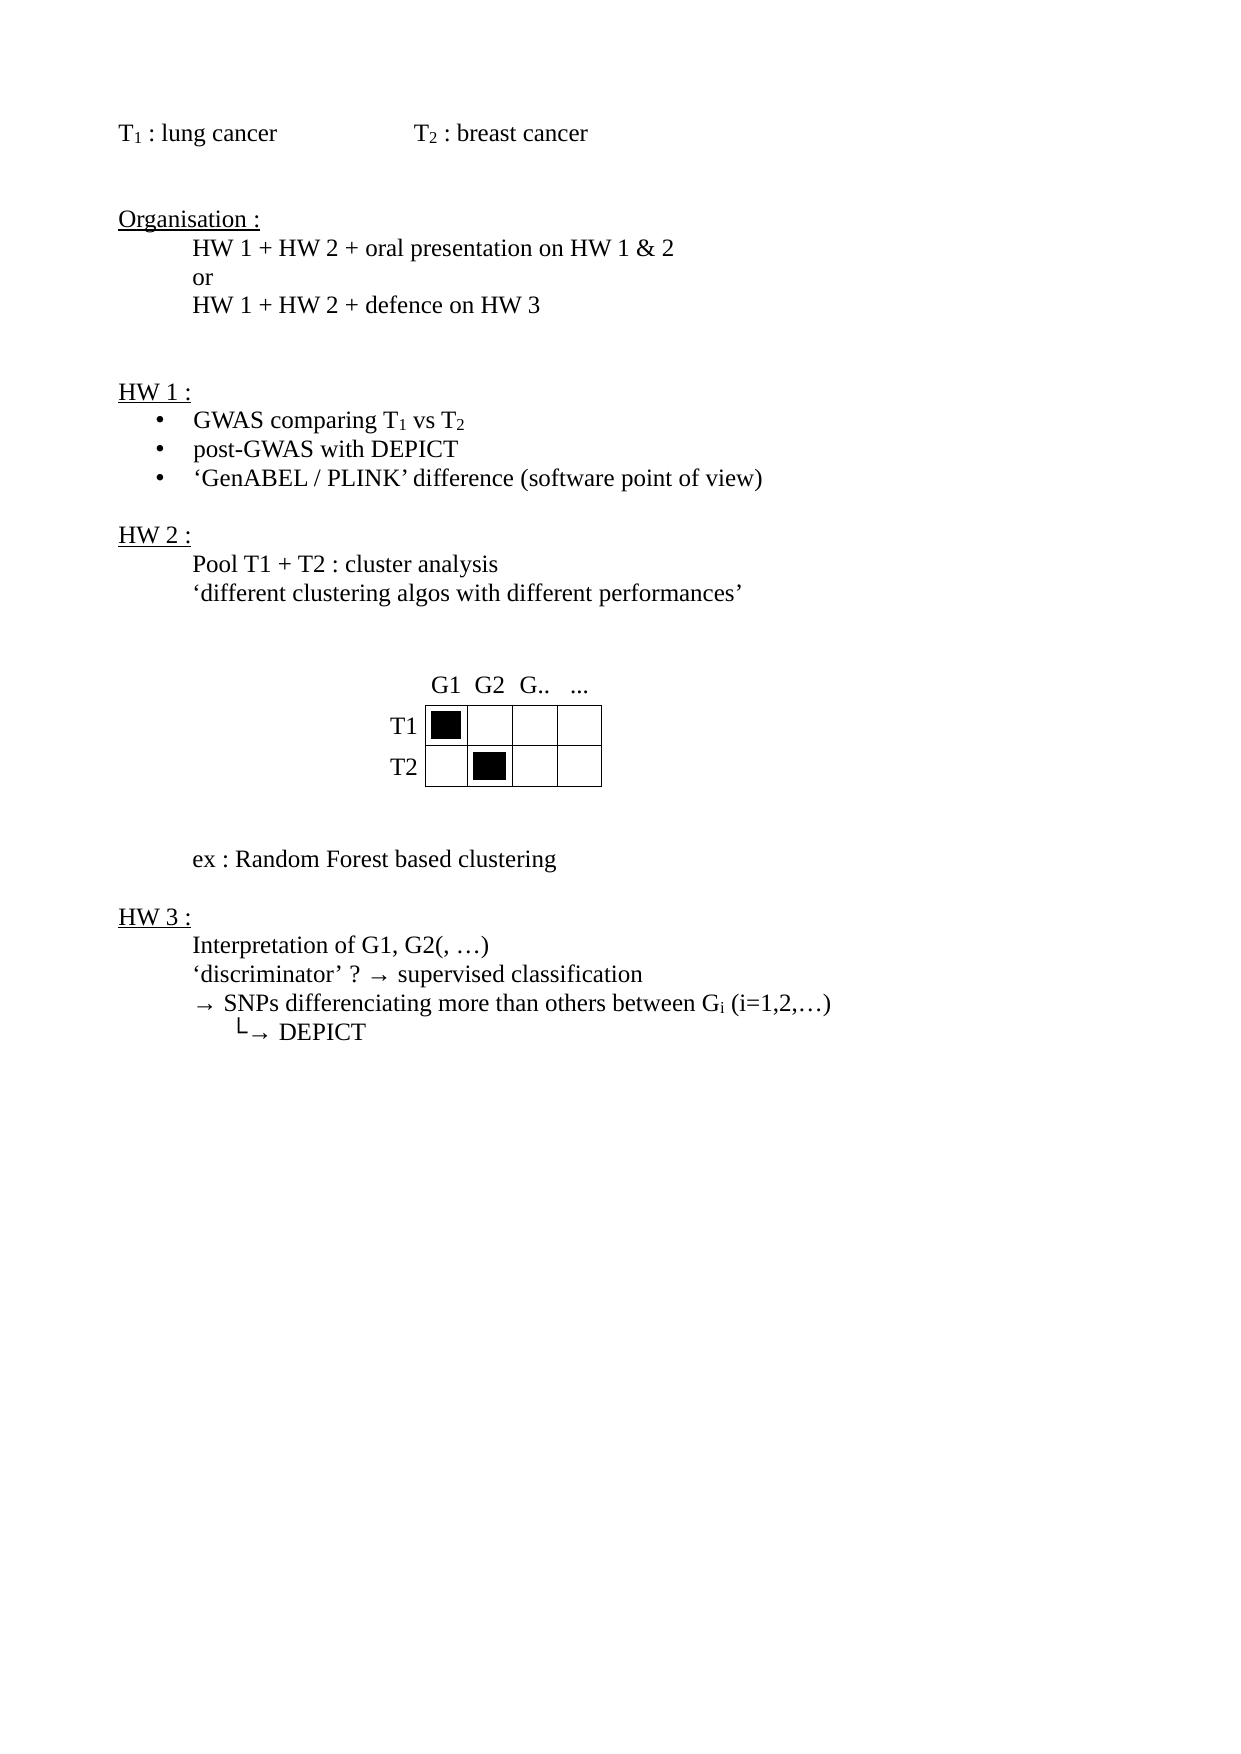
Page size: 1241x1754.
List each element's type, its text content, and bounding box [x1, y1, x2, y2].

table_cell [558, 706, 601, 745]
list post-GWAS with DEPICT [156, 434, 1122, 463]
text Pool T1 + T2 : cluster analysis [118, 549, 1122, 578]
list ‘GenABEL / PLINK’ difference (software point of view) [156, 463, 1122, 492]
text ‘different clustering algos with different performances’ [118, 578, 1122, 607]
table_cell [468, 706, 512, 745]
text HW 3 : [118, 902, 1122, 930]
table_header G2 [467, 664, 512, 704]
text HW 1 + HW 2 + oral presentation on HW 1 & 2 [118, 233, 1122, 262]
table_cell [426, 706, 467, 745]
text HW 1 + HW 2 + defence on HW 3 [118, 291, 1122, 319]
table_cell T1 [383, 705, 425, 745]
list GWAS comparing T1 vs T2 [156, 406, 1122, 434]
table_cell [513, 746, 557, 786]
text HW 1 : [118, 377, 1122, 406]
text ‘discriminator’ ? → supervised classification [118, 959, 1122, 988]
table_header ... [557, 664, 602, 704]
text T1 : lung cancer T2 : breast cancer [118, 118, 1122, 147]
table_cell T2 [383, 745, 425, 786]
text └→ DEPICT [118, 1017, 1122, 1045]
text or [118, 262, 1122, 291]
text Organisation : [118, 204, 1122, 233]
table_header [383, 664, 425, 704]
table_cell [558, 746, 601, 786]
text ex : Random Forest based clustering [118, 844, 1122, 873]
text Interpretation of G1, G2(, …) [118, 930, 1122, 959]
table_cell [426, 746, 467, 786]
table_cell [468, 746, 512, 786]
text HW 2 : [118, 521, 1122, 549]
table_header G1 [425, 664, 467, 704]
table_header G.. [512, 664, 557, 704]
text → SNPs differenciating more than others between Gi (i=1,2,…) [118, 988, 1122, 1017]
table_cell [513, 706, 557, 745]
